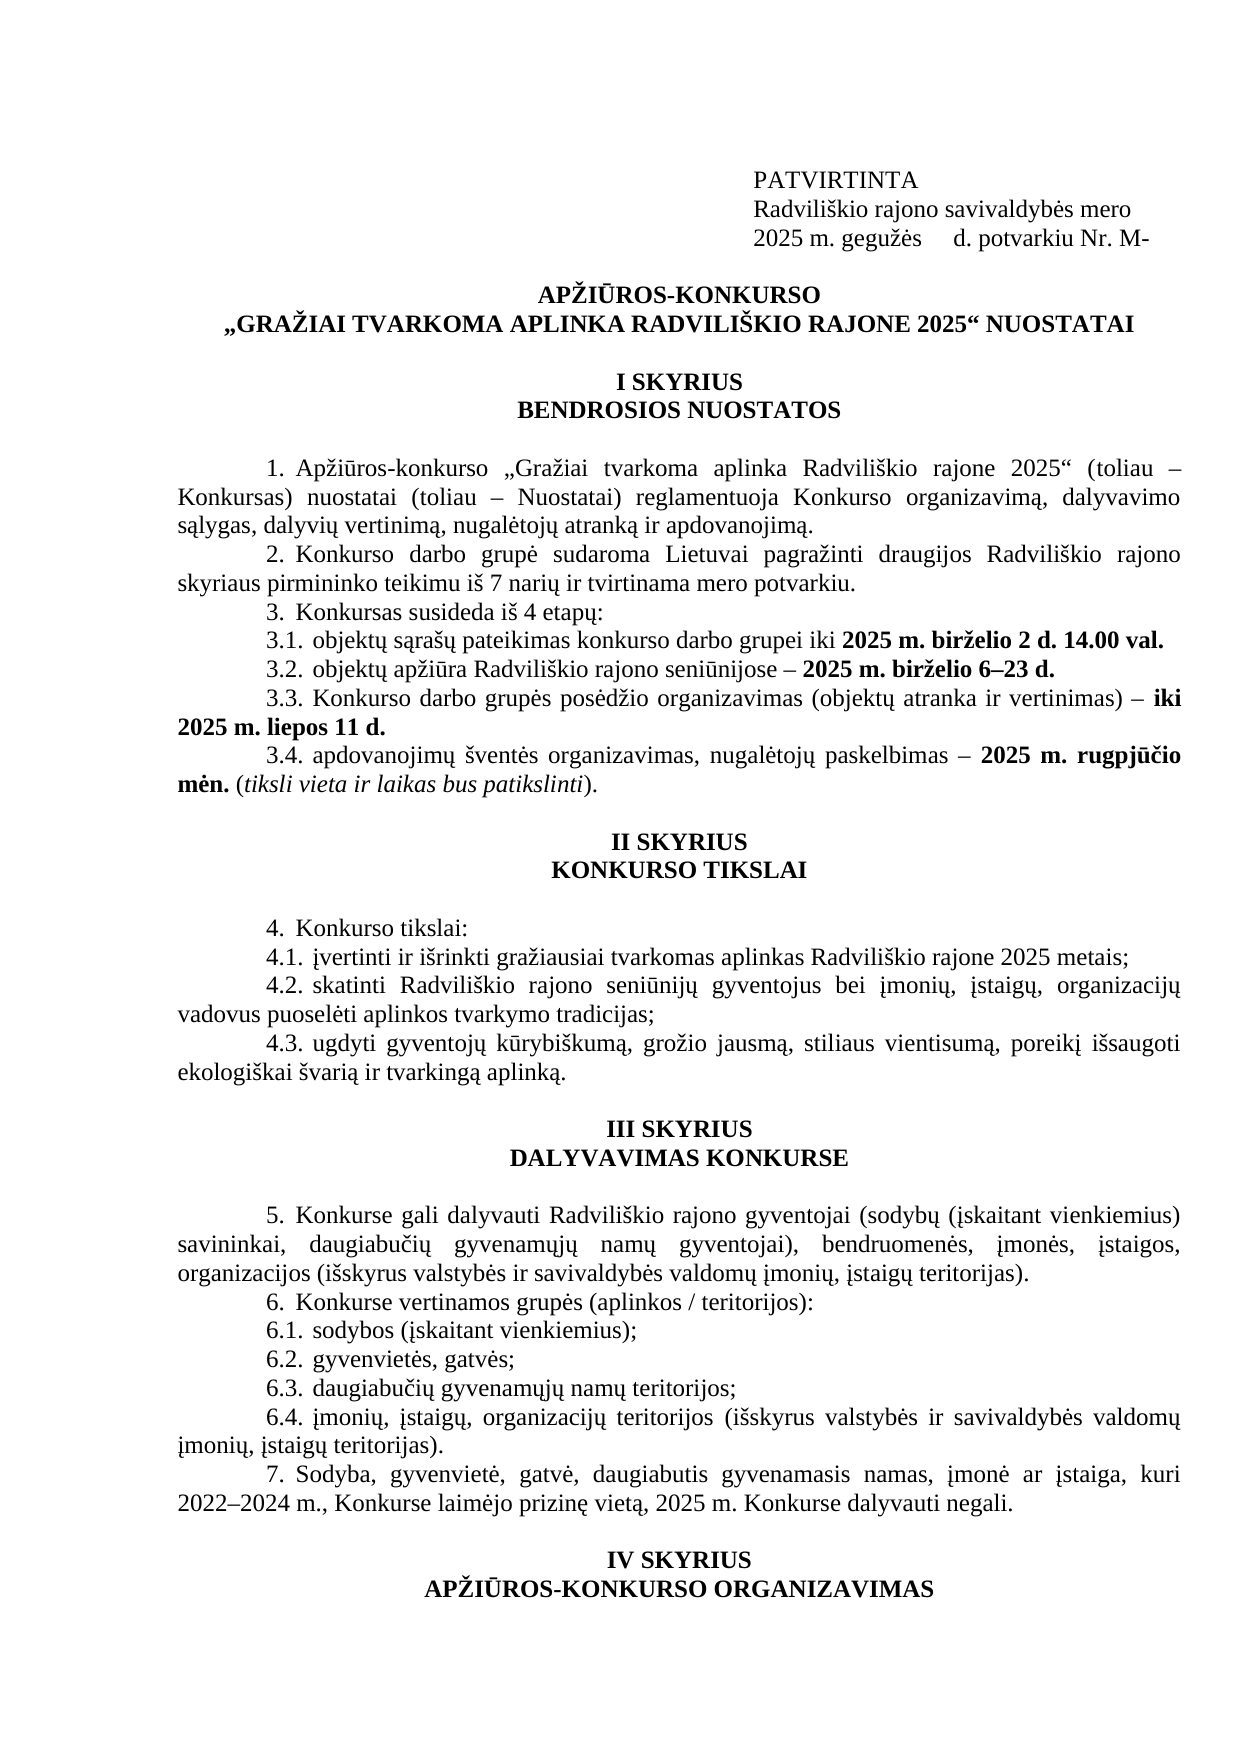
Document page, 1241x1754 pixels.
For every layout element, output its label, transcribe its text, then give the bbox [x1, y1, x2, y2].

list skatinti Radviliškio rajono seniūnijų gyventojus bei įmonių, įstaigų, organizacijų vadovus puoselėti aplinkos tvarkymo tradicijas; [177, 971, 1181, 1028]
list ugdyti gyventojų kūrybiškumą, grožio jausmą, stiliaus vientisumą, poreikį išsaugoti ekologiškai švarią ir tvarkingą aplinką. [177, 1028, 1181, 1086]
text I SKYRIUS [177, 367, 1181, 396]
list Apžiūros-konkurso „Gražiai tvarkoma aplinka Radviliškio rajone 2025“ (toliau – Konkursas) nuostatai (toliau – Nuostatai) reglamentuoja Konkurso organizavimą, dalyvavimo sąlygas, dalyvių vertinimą, nugalėtojų atranką ir apdovanojimą. [177, 453, 1181, 539]
text II SKYRIUS [177, 827, 1181, 856]
list gyvenvietės, gatvės; [177, 1344, 1181, 1373]
text DALYVAVIMAS KONKURSE [177, 1143, 1181, 1172]
text PATVIRTINTA [177, 166, 1167, 194]
list Konkurso darbo grupės posėdžio organizavimas (objektų atranka ir vertinimas) – iki 2025 m. liepos 11 d. [177, 683, 1181, 741]
list Konkurse gali dalyvauti Radviliškio rajono gyventojai (sodybų (įskaitant vienkiemius) savininkai, daugiabučių gyvenamųjų namų gyventojai), bendruomenės, įmonės, įstaigos, organizacijos (išskyrus valstybės ir savivaldybės valdomų įmonių, įstaigų teritorijas). [177, 1201, 1181, 1287]
text III SKYRIUS [177, 1114, 1181, 1143]
list sodybos (įskaitant vienkiemius); [177, 1316, 1181, 1344]
text BENDROSIOS NUOSTATOS [177, 396, 1181, 424]
list objektų sąrašų pateikimas konkurso darbo grupei iki 2025 m. birželio 2 d. 14.00 val. [177, 626, 1181, 654]
list Sodyba, gyvenvietė, gatvė, daugiabutis gyvenamasis namas, įmonė ar įstaiga, kuri 2022–2024 m., Konkurse laimėjo prizinę vietą, 2025 m. Konkurse dalyvauti negali. [177, 1459, 1181, 1517]
list apdovanojimų šventės organizavimas, nugalėtojų paskelbimas – 2025 m. rugpjūčio mėn. (tiksli vieta ir laikas bus patikslinti). [177, 741, 1181, 798]
text KONKURSO TIKSLAI [177, 856, 1181, 884]
list objektų apžiūra Radviliškio rajono seniūnijose – 2025 m. birželio 6–23 d. [177, 654, 1181, 683]
list Konkurse vertinamos grupės (aplinkos / teritorijos): [177, 1287, 1181, 1316]
text APŽIŪROS-KONKURSO ORGANIZAVIMAS [177, 1574, 1181, 1603]
text „GRAŽIAI TVARKOMA APLINKA RADVILIŠKIO RAJONE 2025“ NUOSTATAI [177, 309, 1181, 338]
text APŽIŪROS-KONKURSO [177, 281, 1181, 309]
text IV SKYRIUS [177, 1546, 1181, 1574]
list Konkurso tikslai: [177, 913, 1181, 942]
text Radviliškio rajono savivaldybės mero [177, 194, 1181, 223]
list įmonių, įstaigų, organizacijų teritorijos (išskyrus valstybės ir savivaldybės valdomų įmonių, įstaigų teritorijas). [177, 1402, 1181, 1459]
list įvertinti ir išrinkti gražiausiai tvarkomas aplinkas Radviliškio rajone 2025 metais; [177, 942, 1181, 971]
text 2025 m. gegužės d. potvarkiu Nr. M- [177, 223, 1181, 252]
list daugiabučių gyvenamųjų namų teritorijos; [177, 1373, 1181, 1402]
list Konkursas susideda iš 4 etapų: [177, 597, 1181, 626]
list Konkurso darbo grupė sudaroma Lietuvai pagražinti draugijos Radviliškio rajono skyriaus pirmininko teikimu iš 7 narių ir tvirtinama mero potvarkiu. [177, 539, 1181, 597]
